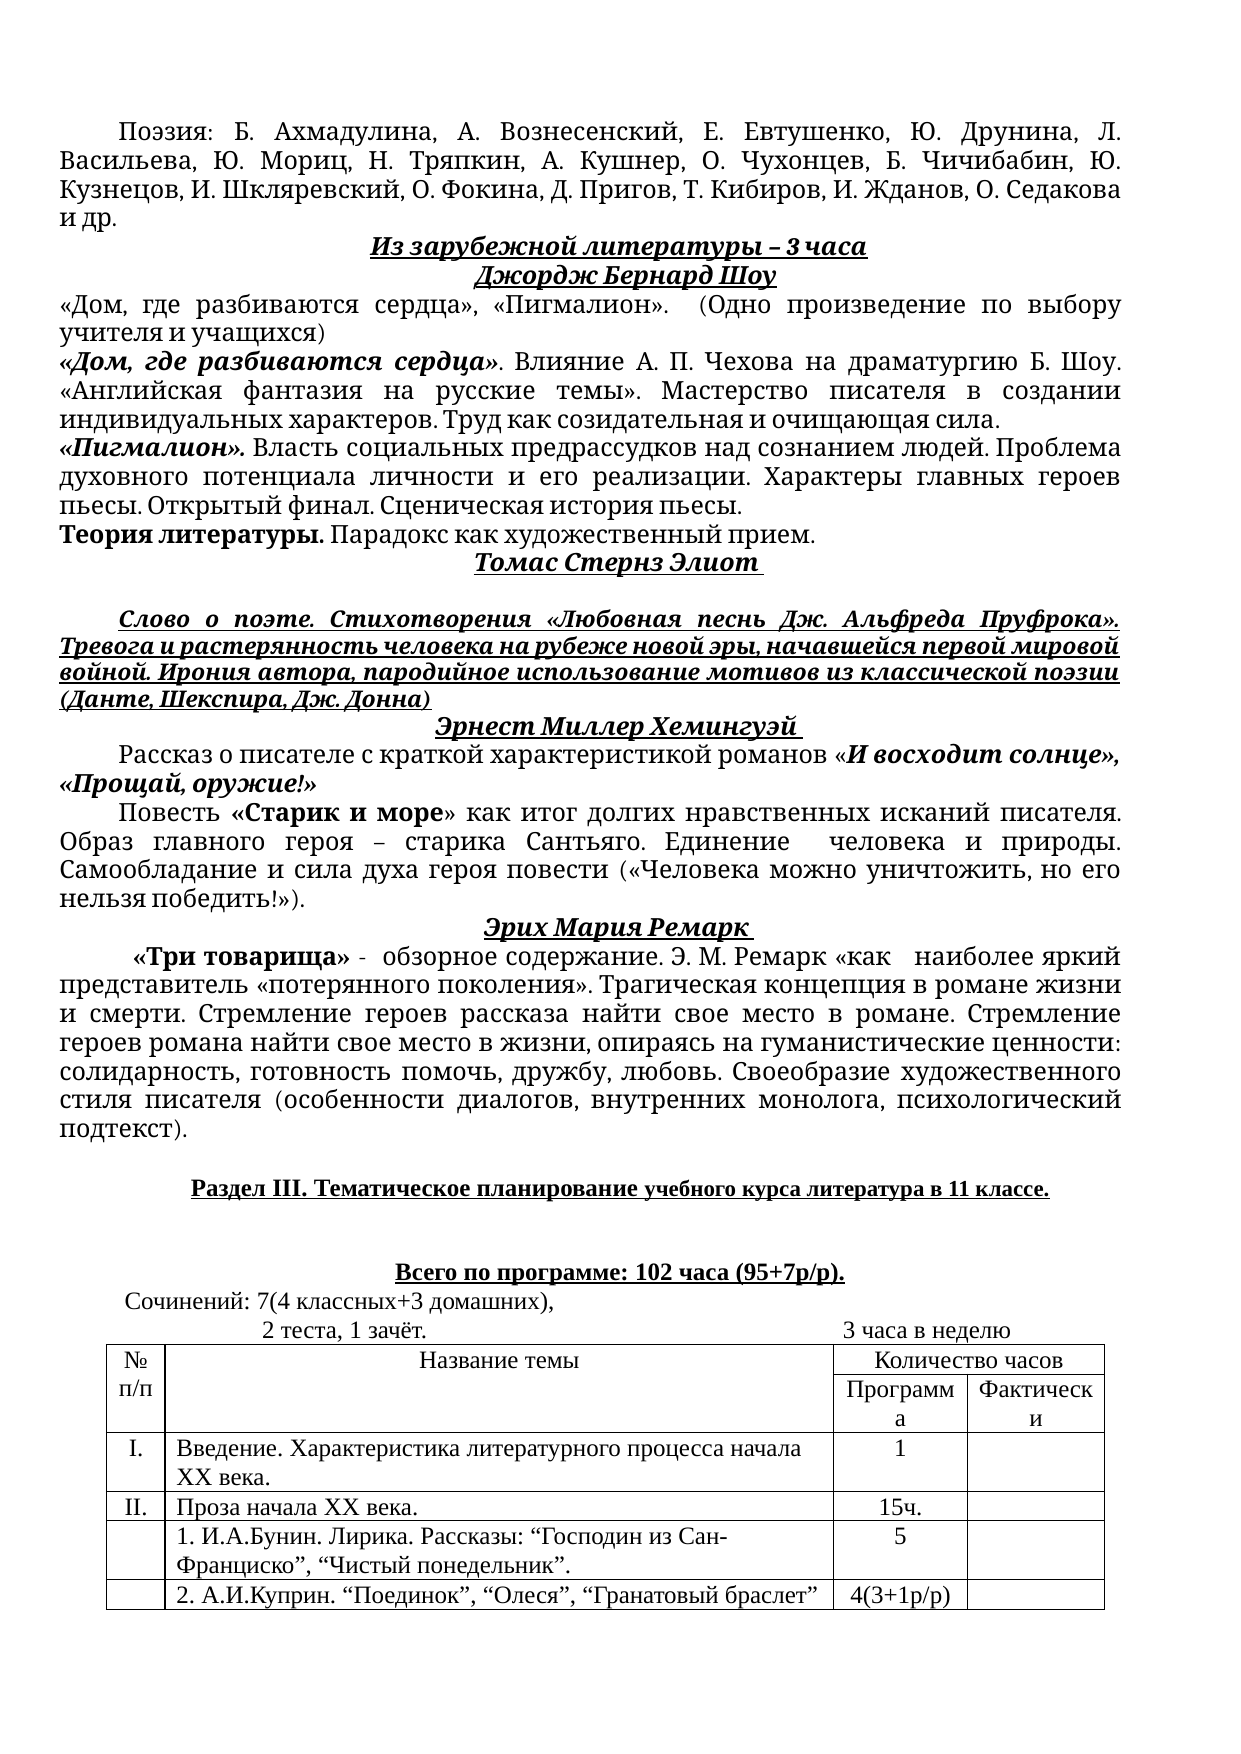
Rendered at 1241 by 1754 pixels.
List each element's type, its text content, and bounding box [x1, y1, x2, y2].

text Рассказ о писателе с краткой характеристикой романов «И восходит солнце», «Прощай, оружие!» [59, 741, 1122, 799]
table_cell II. [107, 1492, 164, 1520]
table_cell [107, 1521, 164, 1579]
table_cell 1. И.А.Бунин. Лирика. Рассказы: “Господин из Сан-Франциско”, “Чистый понедельник”. [166, 1521, 833, 1579]
text Из зарубежной литературы – 3 часа [59, 233, 1122, 262]
text «Дом, где разбиваются сердца». Влияние А. П. Чехова на драматургию Б. Шоу. «Английская фантазия на русские темы». Мастерство писателя в создании индивидуальных характеров. Труд как созидательная и очищающая сила. [59, 348, 1122, 434]
table_cell 2. А.И.Куприн. “Поединок”, “Олеся”, “Гранатовый браслет” [166, 1580, 833, 1609]
text Повесть «Старик и море» как итог долгих нравственных исканий писателя. Образ главного героя – старика Сантьяго. Единение человека и природы. Самообладание и сила духа героя повести («Человека можно уничтожить, но его нельзя победить!»). [59, 799, 1122, 914]
text «Пигмалион». Власть социальных предрассудков над сознанием людей. Проблема духовного потенциала личности и его реализации. Характеры главных героев пьесы. Открытый финал. Сценическая история пьесы. [59, 434, 1122, 521]
table_cell I. [107, 1433, 164, 1491]
text Томас Стернз Элиот [118, 549, 1122, 578]
table_cell 4(3+1р/р) [834, 1580, 967, 1609]
text Слово о поэте. Стихотворения «Любовная песнь Дж. Альфреда Пруфрока». Тревога и растерянность человека на рубеже новой эры, начавшейся первой мировой войной. Ирония автора, пародийное использование мотивов из классической поэзии (Данте, Шекспира, Дж. Донна) [59, 607, 1122, 713]
text Джордж Бернард Шоу [59, 262, 1122, 291]
table_cell [968, 1433, 1104, 1491]
text «Дом, где разбиваются сердца», «Пигмалион». (Одно произведение по выбору учителя и учащихся) [59, 291, 1122, 348]
table_cell Проза начала XX века. [166, 1492, 833, 1520]
text Раздел III. Тематическое планирование учебного курса литература в 11 классе. [118, 1173, 1122, 1202]
text Поэзия: Б. Ахмадулина, А. Вознесенский, Е. Евтушенко, Ю. Друнина, Л. Васильева, Ю. Мориц, Н. Тряпкин, А. Кушнер, О. Чухонцев, Б. Чичибабин, Ю. Кузнецов, И. Шкляревский, О. Фокина, Д. Пригов, Т. Кибиров, И. Жданов, О. Седакова и др. [59, 118, 1122, 233]
text Эрих Мария Ремарк [59, 914, 1122, 943]
table_header № п/п [107, 1345, 164, 1432]
text Сочинений: 7(4 классных+3 домашних), [118, 1286, 1122, 1315]
table_cell Фактически [968, 1375, 1104, 1432]
table_cell Введение. Характеристика литературного процесса начала XX века. [166, 1433, 833, 1491]
table_cell [107, 1580, 164, 1609]
text Всего по программе: 102 часа (95+7р/р). [118, 1257, 1122, 1286]
text Эрнест Миллер Хемингуэй [59, 713, 1122, 741]
table_header Название темы [166, 1345, 833, 1432]
text 2 теста, 1 зачёт. 3 часа в неделю [118, 1315, 1122, 1344]
table_cell [968, 1521, 1104, 1579]
table_cell [968, 1580, 1104, 1609]
table_cell [968, 1492, 1104, 1520]
table_cell Программа [834, 1375, 967, 1432]
text «Три товарища» - обзорное содержание. Э. М. Ремарк «как наиболее яркий представитель «потерянного поколения». Трагическая концепция в романе жизни и смерти. Стремление героев рассказа найти свое место в романе. Стремление героев романа найти свое место в жизни, опираясь на гуманистические ценности: солидарность, готовность помочь, дружбу, любовь. Своеобразие художественного стиля писателя (особенности диалогов, внутренних монолога, психологический подтекст). [59, 943, 1122, 1144]
table_cell 1 [834, 1433, 967, 1491]
table_cell 15ч. [834, 1492, 967, 1520]
table_header Количество часов [834, 1345, 1104, 1373]
table_cell 5 [834, 1521, 967, 1579]
text Теория литературы. Парадокс как художественный прием. [59, 521, 1122, 549]
